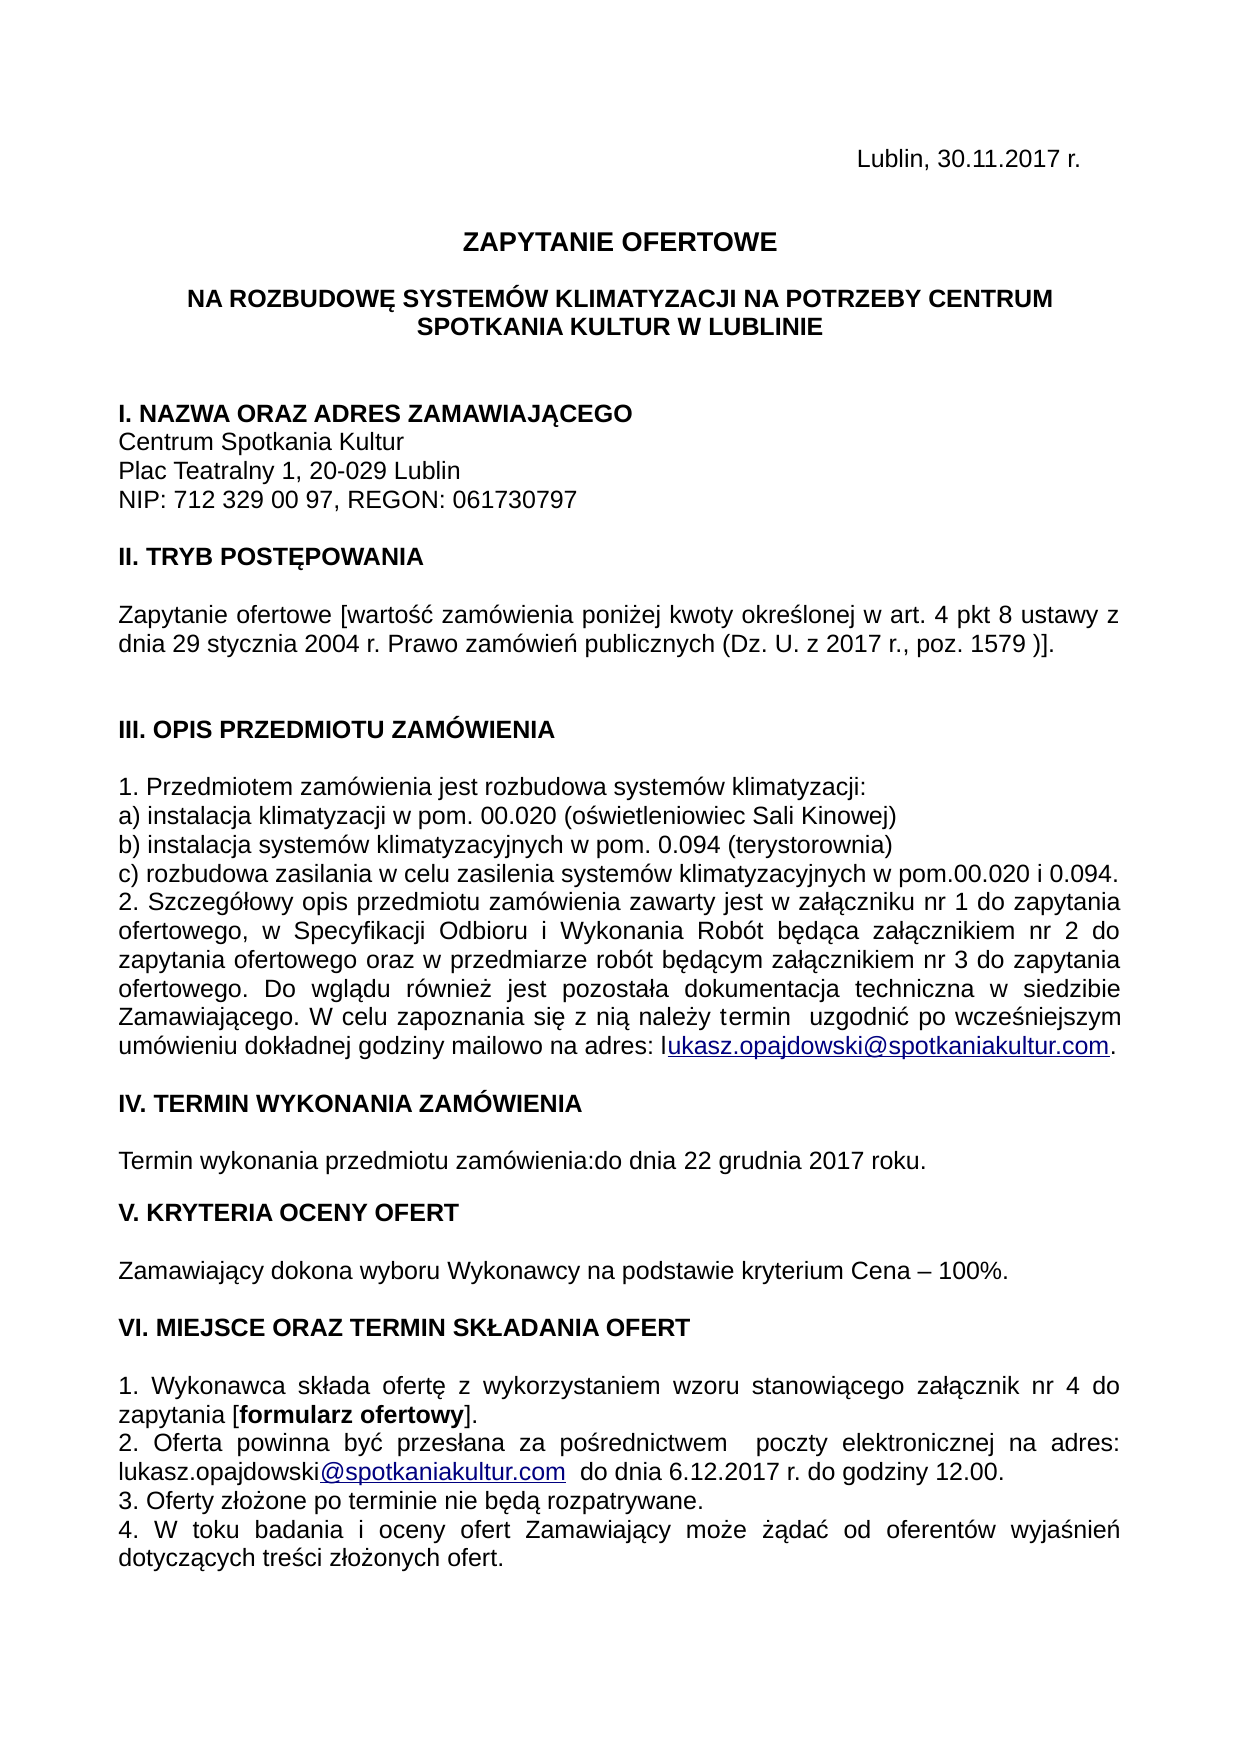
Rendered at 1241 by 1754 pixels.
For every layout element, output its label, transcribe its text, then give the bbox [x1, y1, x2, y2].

text Centrum Spotkania Kultur [118, 427, 1122, 456]
text I. NAZWA ORAZ ADRES ZAMAWIAJĄCEGO [118, 398, 1122, 427]
text b) instalacja systemów klimatyzacyjnych w pom. 0.094 (terystorownia) [118, 830, 1122, 858]
text 3. Oferty złożone po terminie nie będą rozpatrywane. [118, 1486, 1122, 1515]
text ZAPYTANIE OFERTOWE [118, 226, 1122, 257]
text Zamawiający dokona wyboru Wykonawcy na podstawie kryterium Cena – 100%. [118, 1256, 1122, 1285]
text II. TRYB POSTĘPOWANIA [118, 542, 1122, 571]
text 2. Szczegółowy opis przedmiotu zamówienia zawarty jest w załączniku nr 1 do zapytania ofertowego, w Specyfikacji Odbioru i Wykonania Robót będąca załącznikiem nr 2 do zapytania ofertowego oraz w przedmiarze robót będącym załącznikiem nr 3 do zapytania ofertowego. Do wglądu również jest pozostała dokumentacja techniczna w siedzibie Zamawiającego. W celu zapoznania się z nią należy termin uzgodnić po wcześniejszym umówieniu dokładnej godziny mailowo na adres: lukasz.opajdowski@spotkaniakultur.com. [118, 887, 1122, 1060]
text 4. W toku badania i oceny ofert Zamawiający może żądać od oferentów wyjaśnień dotyczących treści złożonych ofert. [118, 1515, 1122, 1572]
text IV. TERMIN WYKONANIA ZAMÓWIENIA [118, 1088, 1122, 1117]
text Termin wykonania przedmiotu zamówienia:do dnia 22 grudnia 2017 roku. [118, 1146, 1122, 1175]
text 2. Oferta powinna być przesłana za pośrednictwem poczty elektronicznej na adres: lukasz.opajdowski@spotkaniakultur.com do dnia 6.12.2017 r. do godziny 12.00. [118, 1428, 1122, 1486]
text c) rozbudowa zasilania w celu zasilenia systemów klimatyzacyjnych w pom.00.020 i 0.094. [118, 858, 1122, 887]
text NIP: 712 329 00 97, REGON: 061730797 [118, 485, 1122, 513]
text NA ROZBUDOWĘ SYSTEMÓW KLIMATYZACJI NA POTRZEBY CENTRUM SPOTKANIA KULTUR W LUBLINIE [118, 283, 1122, 341]
text VI. MIEJSCE ORAZ TERMIN SKŁADANIA OFERT [118, 1313, 1122, 1342]
text Lublin, 30.11.2017 r. [118, 144, 1122, 173]
text 1. Wykonawca składa ofertę z wykorzystaniem wzoru stanowiącego załącznik nr 4 do zapytania [formularz ofertowy]. [118, 1371, 1122, 1428]
text a) instalacja klimatyzacji w pom. 00.020 (oświetleniowiec Sali Kinowej) [118, 801, 1122, 830]
text V. KRYTERIA OCENY OFERT [118, 1198, 1122, 1227]
text Zapytanie ofertowe [wartość zamówienia poniżej kwoty określonej w art. 4 pkt 8 ustawy z dnia 29 stycznia 2004 r. Prawo zamówień publicznych (Dz. U. z 2017 r., poz. 1579 )]. [118, 600, 1122, 657]
text Plac Teatralny 1, 20-029 Lublin [118, 456, 1122, 485]
text 1. Przedmiotem zamówienia jest rozbudowa systemów klimatyzacji: [118, 772, 1122, 801]
text III. OPIS PRZEDMIOTU ZAMÓWIENIA [118, 715, 1122, 743]
